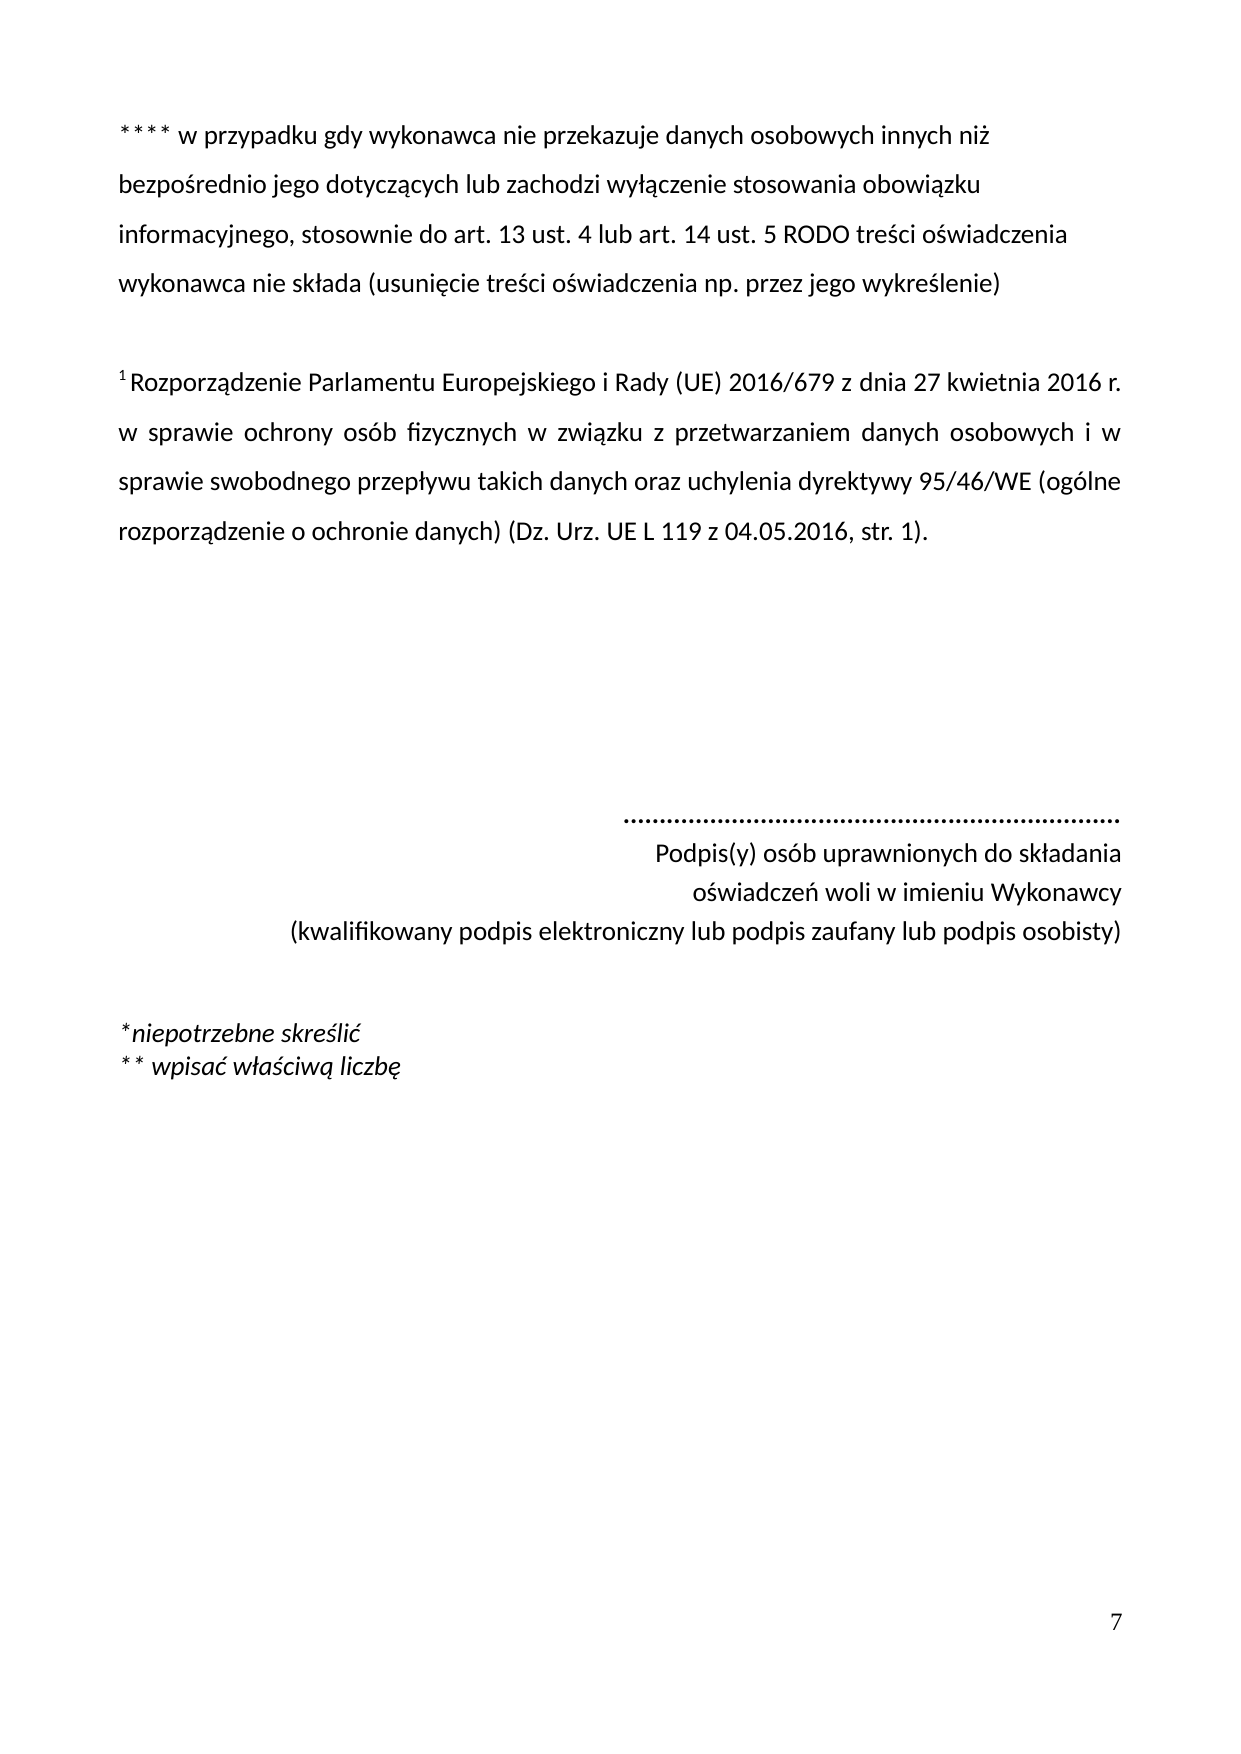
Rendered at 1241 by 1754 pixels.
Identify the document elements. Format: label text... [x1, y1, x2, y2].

text ** wpisać właściwą liczbę [118, 1049, 1122, 1082]
text 1 Rozporządzenie Parlamentu Europejskiego i Rady (UE) 2016/679 z dnia 27 kwietnia 2016 r. w sprawie ochrony osób fizycznych w związku z przetwarzaniem danych osobowych i w sprawie swobodnego przepływu takich danych oraz uchylenia dyrektywy 95/46/WE (ogólne rozporządzenie o ochronie danych) (Dz. Urz. UE L 119 z 04.05.2016, str. 1). [118, 366, 1122, 547]
text Podpis(y) osób uprawnionych do składania [118, 836, 1122, 869]
text ..................................................................... [118, 797, 1122, 831]
text **** w przypadku gdy wykonawca nie przekazuje danych osobowych innych niż bezpośrednio jego dotyczących lub zachodzi wyłączenie stosowania obowiązku informacyjnego, stosownie do art. 13 ust. 4 lub art. 14 ust. 5 RODO treści oświadczenia wykonawca nie składa (usunięcie treści oświadczenia np. przez jego wykreślenie) [118, 118, 1122, 299]
text (kwalifikowany podpis elektroniczny lub podpis zaufany lub podpis osobisty) [118, 914, 1122, 947]
text oświadczeń woli w imieniu Wykonawcy [118, 875, 1122, 908]
text *niepotrzebne skreślić [118, 1016, 1122, 1049]
